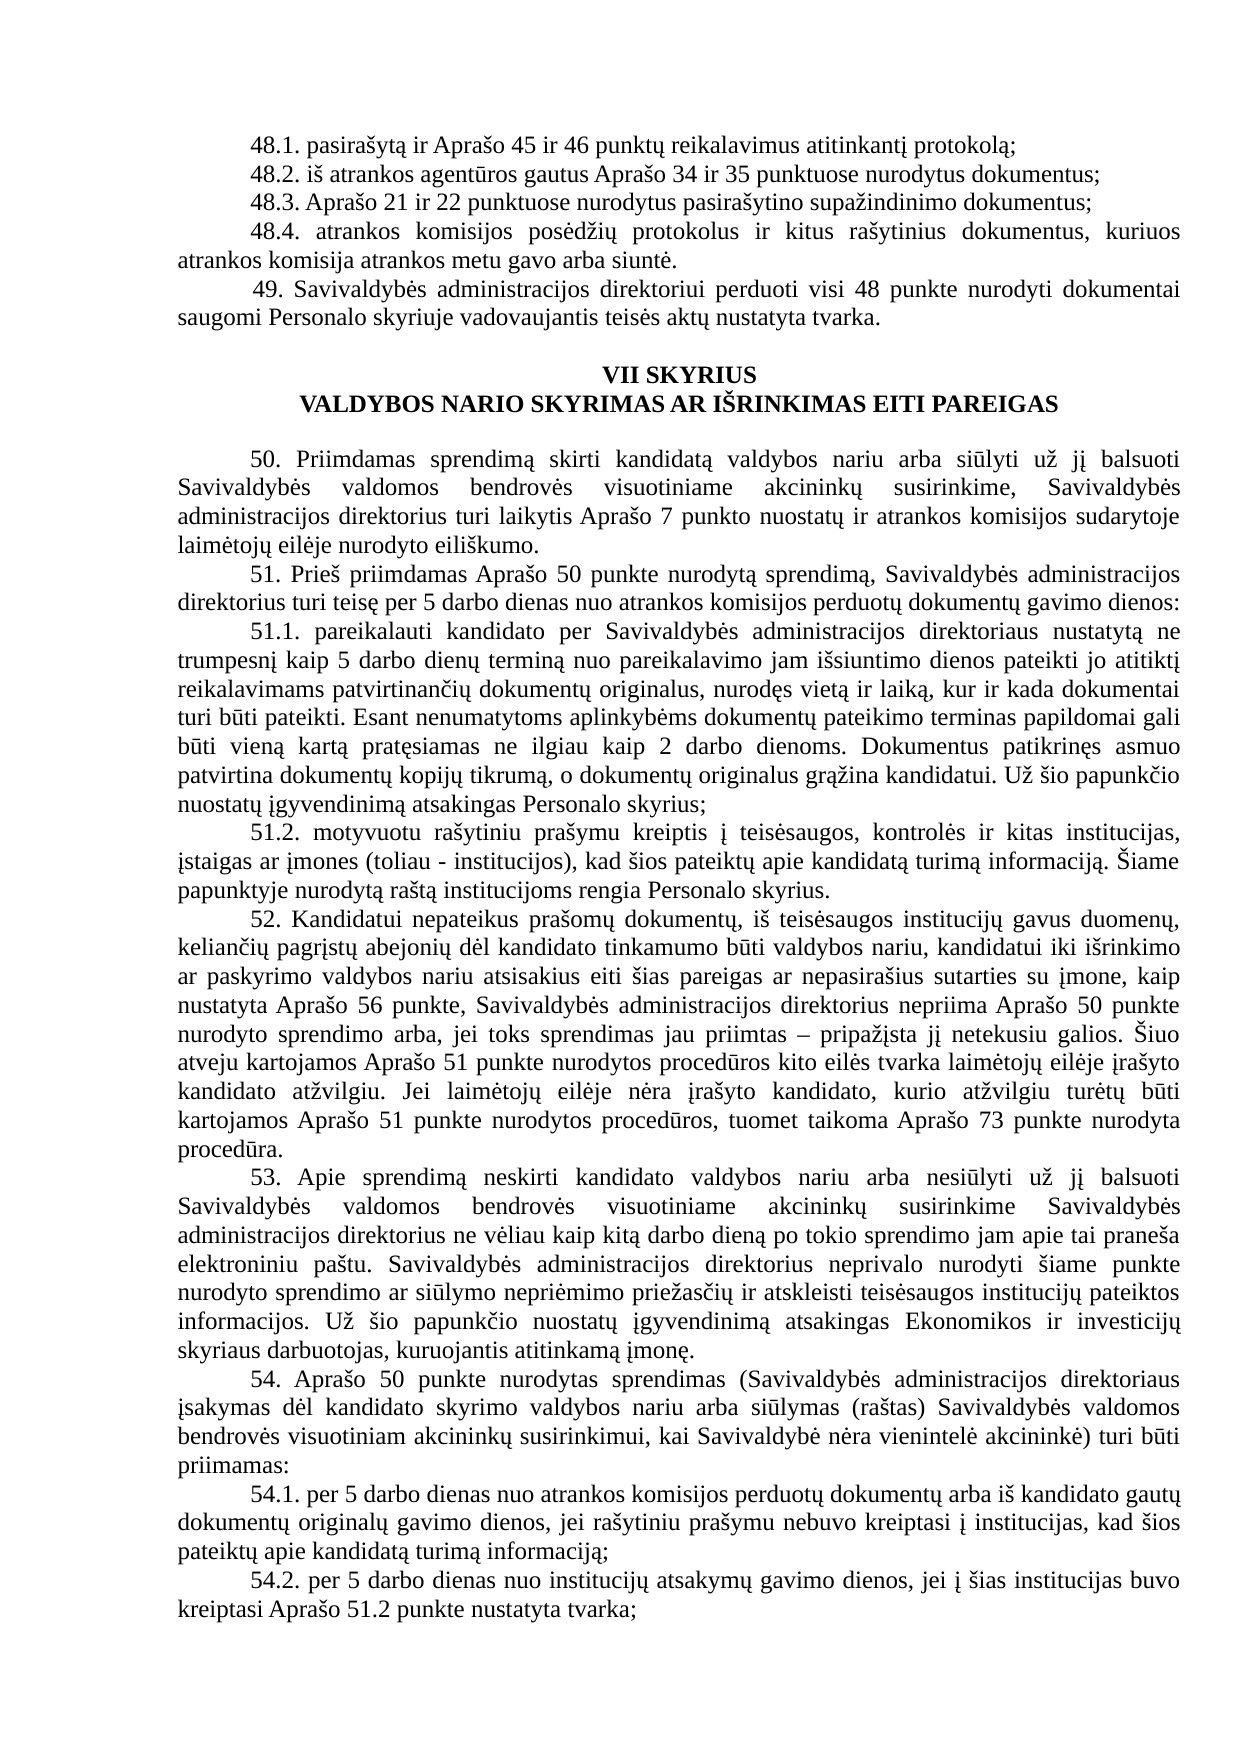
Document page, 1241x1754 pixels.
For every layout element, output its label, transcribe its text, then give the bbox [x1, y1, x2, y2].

text 54. Aprašo 50 punkte nurodytas sprendimas (Savivaldybės administracijos direktoriaus įsakymas dėl kandidato skyrimo valdybos nariu arba siūlymas (raštas) Savivaldybės valdomos bendrovės visuotiniam akcininkų susirinkimui, kai Savivaldybė nėra vienintelė akcininkė) turi būti priimamas: [177, 1364, 1181, 1479]
text 48.2. iš atrankos agentūros gautus Aprašo 34 ir 35 punktuose nurodytus dokumentus; [177, 159, 1181, 187]
text VII SKYRIUS [177, 360, 1181, 389]
text 48.1. pasirašytą ir Aprašo 45 ir 46 punktų reikalavimus atitinkantį protokolą; [177, 130, 1181, 159]
text 48.4. atrankos komisijos posėdžių protokolus ir kitus rašytinius dokumentus, kuriuos atrankos komisija atrankos metu gavo arba siuntė. [177, 216, 1181, 274]
text 48.3. Aprašo 21 ir 22 punktuose nurodytus pasirašytino supažindinimo dokumentus; [177, 187, 1181, 216]
text 54.2. per 5 darbo dienas nuo institucijų atsakymų gavimo dienos, jei į šias institucijas buvo kreiptasi Aprašo 51.2 punkte nustatyta tvarka; [177, 1565, 1181, 1622]
text 50. Priimdamas sprendimą skirti kandidatą valdybos nariu arba siūlyti už jį balsuoti Savivaldybės valdomos bendrovės visuotiniame akcininkų susirinkime, Savivaldybės administracijos direktorius turi laikytis Aprašo 7 punkto nuostatų ir atrankos komisijos sudarytoje laimėtojų eilėje nurodyto eiliškumo. [177, 444, 1181, 559]
text 54.1. per 5 darbo dienas nuo atrankos komisijos perduotų dokumentų arba iš kandidato gautų dokumentų originalų gavimo dienos, jei rašytiniu prašymu nebuvo kreiptasi į institucijas, kad šios pateiktų apie kandidatą turimą informaciją; [177, 1479, 1181, 1565]
text 51. Prieš priimdamas Aprašo 50 punkte nurodytą sprendimą, Savivaldybės administracijos direktorius turi teisę per 5 darbo dienas nuo atrankos komisijos perduotų dokumentų gavimo dienos: [177, 559, 1181, 616]
text 51.1. pareikalauti kandidato per Savivaldybės administracijos direktoriaus nustatytą ne trumpesnį kaip 5 darbo dienų terminą nuo pareikalavimo jam išsiuntimo dienos pateikti jo atitiktį reikalavimams patvirtinančių dokumentų originalus, nurodęs vietą ir laiką, kur ir kada dokumentai turi būti pateikti. Esant nenumatytoms aplinkybėms dokumentų pateikimo terminas papildomai gali būti vieną kartą pratęsiamas ne ilgiau kaip 2 darbo dienoms. Dokumentus patikrinęs asmuo patvirtina dokumentų kopijų tikrumą, o dokumentų originalus grąžina kandidatui. Už šio papunkčio nuostatų įgyvendinimą atsakingas Personalo skyrius; [177, 616, 1181, 817]
text VALDYBOS NARIO SKYRIMAS AR IŠRINKIMAS EITI PAREIGAS [177, 389, 1181, 417]
text 49. Savivaldybės administracijos direktoriui perduoti visi 48 punkte nurodyti dokumentai saugomi Personalo skyriuje vadovaujantis teisės aktų nustatyta tvarka. [177, 274, 1181, 331]
text 51.2. motyvuotu rašytiniu prašymu kreiptis į teisėsaugos, kontrolės ir kitas institucijas, įstaigas ar įmones (toliau - institucijos), kad šios pateiktų apie kandidatą turimą informaciją. Šiame papunktyje nurodytą raštą institucijoms rengia Personalo skyrius. [177, 817, 1181, 904]
text 52. Kandidatui nepateikus prašomų dokumentų, iš teisėsaugos institucijų gavus duomenų, keliančių pagrįstų abejonių dėl kandidato tinkamumo būti valdybos nariu, kandidatui iki išrinkimo ar paskyrimo valdybos nariu atsisakius eiti šias pareigas ar nepasirašius sutarties su įmone, kaip nustatyta Aprašo 56 punkte, Savivaldybės administracijos direktorius nepriima Aprašo 50 punkte nurodyto sprendimo arba, jei toks sprendimas jau priimtas – pripažįsta jį netekusiu galios. Šiuo atveju kartojamos Aprašo 51 punkte nurodytos procedūros kito eilės tvarka laimėtojų eilėje įrašyto kandidato atžvilgiu. Jei laimėtojų eilėje nėra įrašyto kandidato, kurio atžvilgiu turėtų būti kartojamos Aprašo 51 punkte nurodytos procedūros, tuomet taikoma Aprašo 73 punkte nurodyta procedūra. [177, 904, 1181, 1162]
text 53. Apie sprendimą neskirti kandidato valdybos nariu arba nesiūlyti už jį balsuoti Savivaldybės valdomos bendrovės visuotiniame akcininkų susirinkime Savivaldybės administracijos direktorius ne vėliau kaip kitą darbo dieną po tokio sprendimo jam apie tai praneša elektroniniu paštu. Savivaldybės administracijos direktorius neprivalo nurodyti šiame punkte nurodyto sprendimo ar siūlymo nepriėmimo priežasčių ir atskleisti teisėsaugos institucijų pateiktos informacijos. Už šio papunkčio nuostatų įgyvendinimą atsakingas Ekonomikos ir investicijų skyriaus darbuotojas, kuruojantis atitinkamą įmonę. [177, 1162, 1181, 1364]
